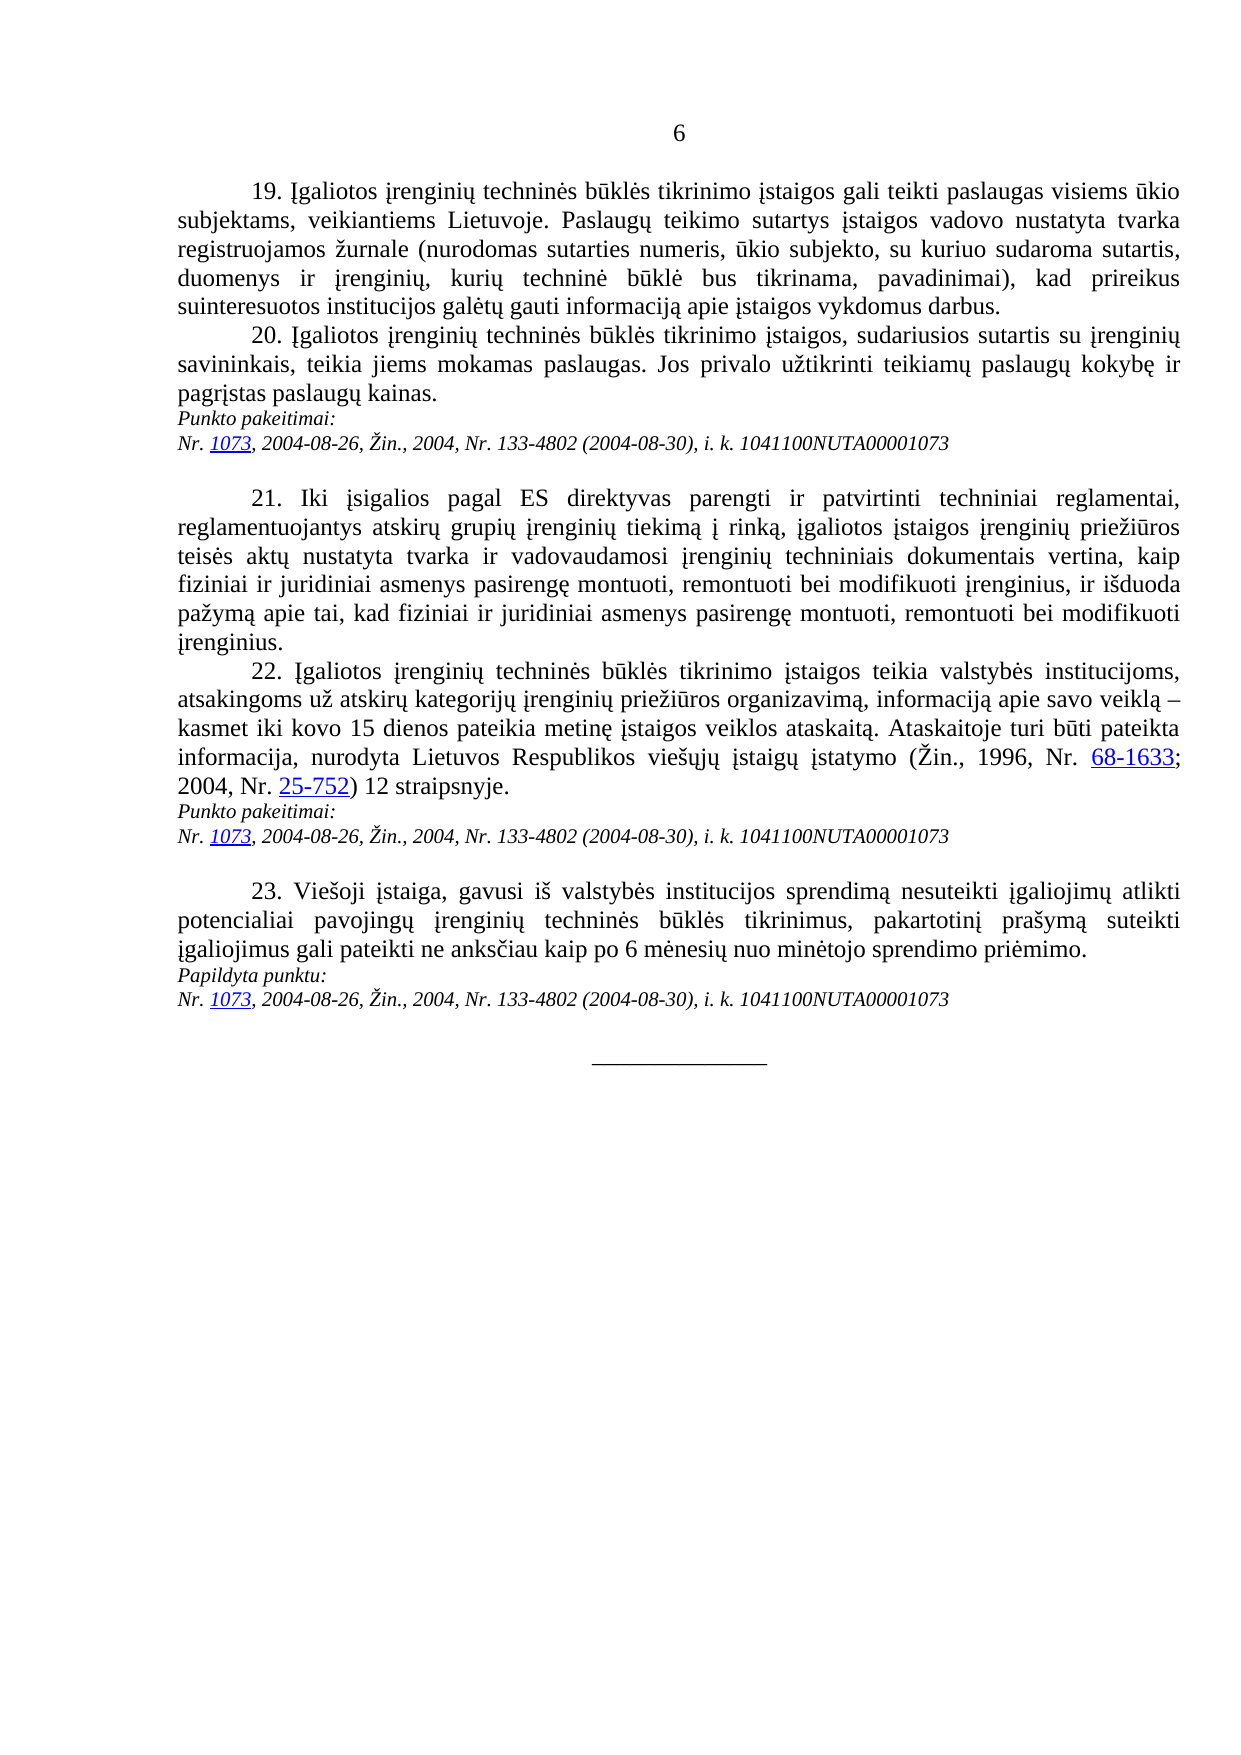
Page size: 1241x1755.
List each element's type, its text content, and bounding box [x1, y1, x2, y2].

text ______________ [177, 1039, 1181, 1068]
text Nr. 1073, 2004-08-26, Žin., 2004, Nr. 133-4802 (2004-08-30), i. k. 1041100NUTA00001073 [177, 430, 1181, 454]
text Punkto pakeitimai: [177, 799, 1181, 823]
text Punkto pakeitimai: [177, 406, 1181, 430]
text 22. Įgaliotos įrenginių techninės būklės tikrinimo įstaigos teikia valstybės institucijoms, atsakingoms už atskirų kategorijų įrenginių priežiūros organizavimą, informaciją apie savo veiklą – kasmet iki kovo 15 dienos pateikia metinę įstaigos veiklos ataskaitą. Ataskaitoje turi būti pateikta informacija, nurodyta Lietuvos Respublikos viešųjų įstaigų įstatymo (Žin., 1996, Nr. 68-1633; 2004, Nr. 25-752) 12 straipsnyje. [177, 656, 1181, 799]
text 19. Įgaliotos įrenginių techninės būklės tikrinimo įstaigos gali teikti paslaugas visiems ūkio subjektams, veikiantiems Lietuvoje. Paslaugų teikimo sutartys įstaigos vadovo nustatyta tvarka registruojamos žurnale (nurodomas sutarties numeris, ūkio subjekto, su kuriuo sudaroma sutartis, duomenys ir įrenginių, kurių techninė būklė bus tikrinama, pavadinimai), kad prireikus suinteresuotos institucijos galėtų gauti informaciją apie įstaigos vykdomus darbus. [177, 176, 1181, 320]
text 20. Įgaliotos įrenginių techninės būklės tikrinimo įstaigos, sudariusios sutartis su įrenginių savininkais, teikia jiems mokamas paslaugas. Jos privalo užtikrinti teikiamų paslaugų kokybę ir pagrįstas paslaugų kainas. [177, 320, 1181, 406]
text Nr. 1073, 2004-08-26, Žin., 2004, Nr. 133-4802 (2004-08-30), i. k. 1041100NUTA00001073 [177, 987, 1181, 1011]
text 23. Viešoji įstaiga, gavusi iš valstybės institucijos sprendimą nesuteikti įgaliojimų atlikti potencialiai pavojingų įrenginių techninės būklės tikrinimus, pakartotinį prašymą suteikti įgaliojimus gali pateikti ne anksčiau kaip po 6 mėnesių nuo minėtojo sprendimo priėmimo. [177, 876, 1181, 963]
text Nr. 1073, 2004-08-26, Žin., 2004, Nr. 133-4802 (2004-08-30), i. k. 1041100NUTA00001073 [177, 823, 1181, 848]
text Papildyta punktu: [177, 963, 1181, 987]
text 21. Iki įsigalios pagal ES direktyvas parengti ir patvirtinti techniniai reglamentai, reglamentuojantys atskirų grupių įrenginių tiekimą į rinką, įgaliotos įstaigos įrenginių priežiūros teisės aktų nustatyta tvarka ir vadovaudamosi įrenginių techniniais dokumentais vertina, kaip fiziniai ir juridiniai asmenys pasirengę montuoti, remontuoti bei modifikuoti įrenginius, ir išduoda pažymą apie tai, kad fiziniai ir juridiniai asmenys pasirengę montuoti, remontuoti bei modifikuoti įrenginius. [177, 483, 1181, 656]
